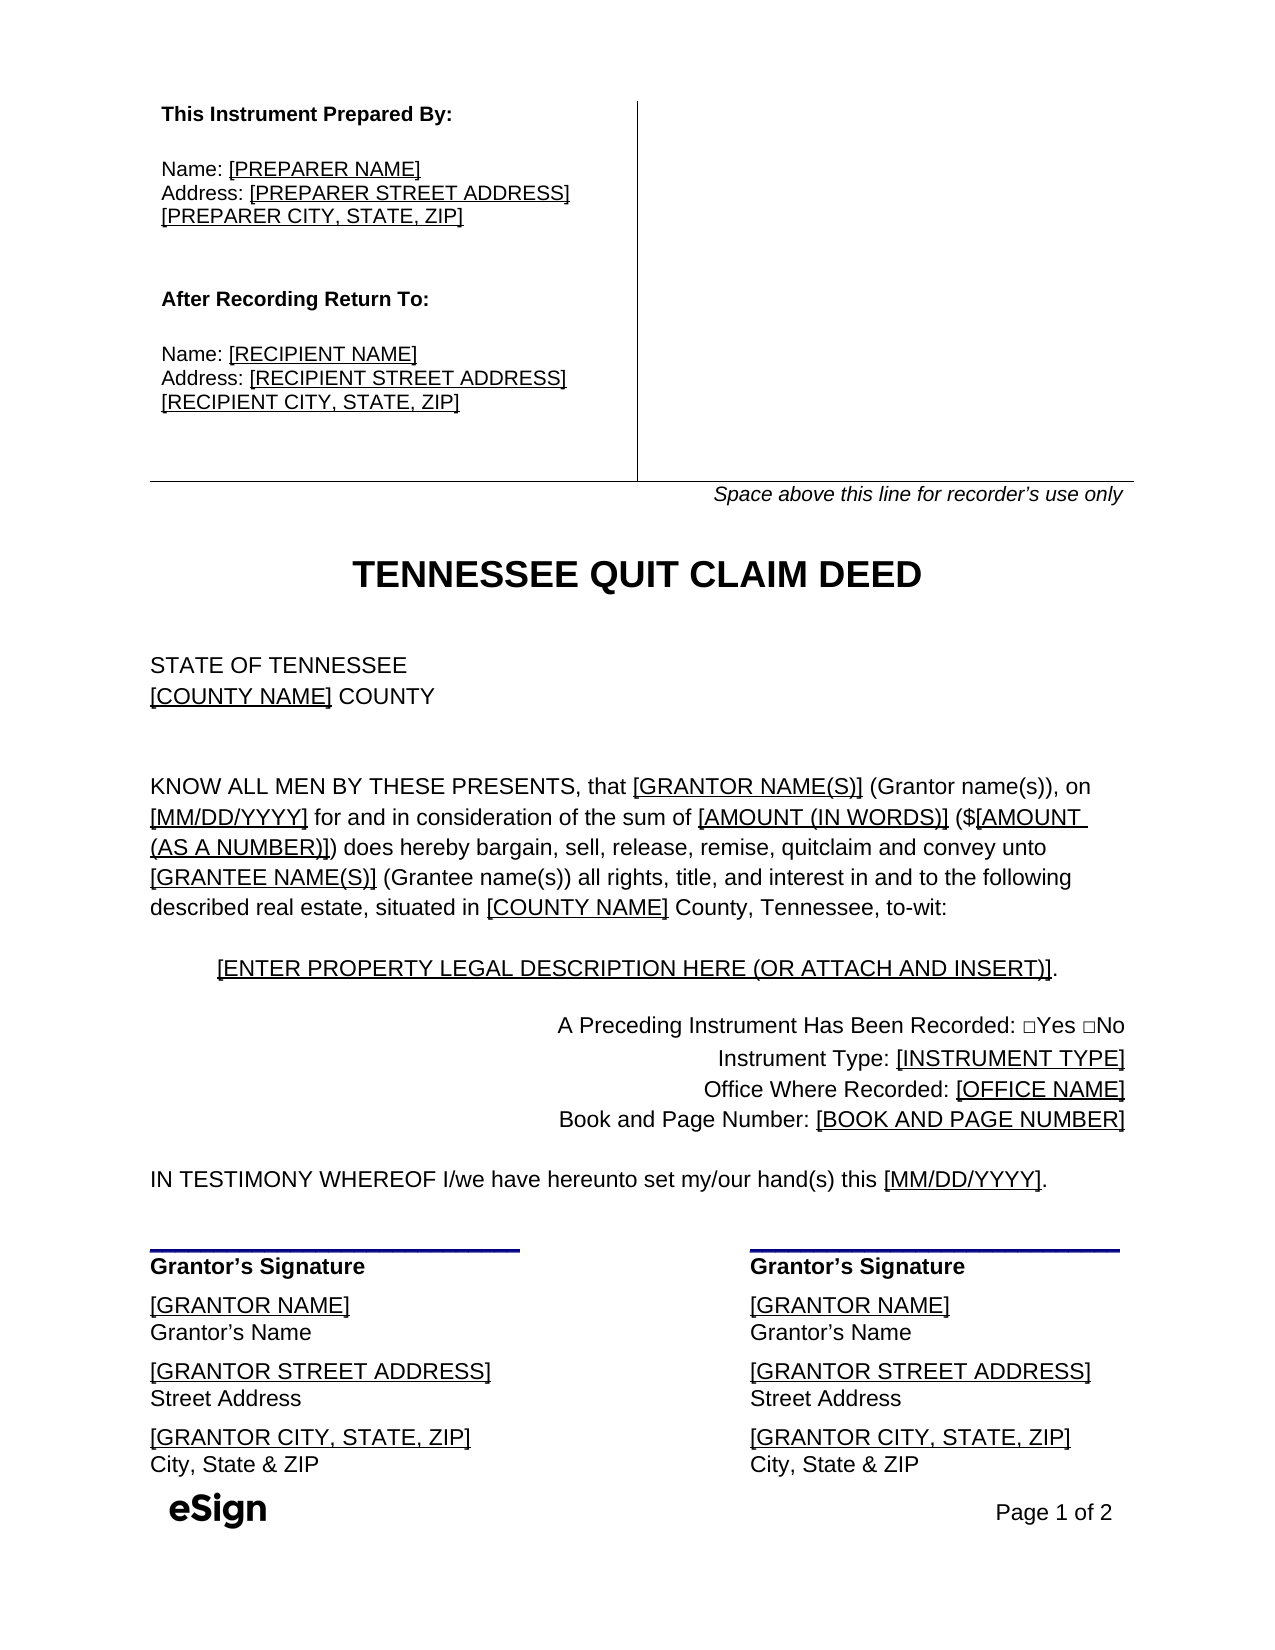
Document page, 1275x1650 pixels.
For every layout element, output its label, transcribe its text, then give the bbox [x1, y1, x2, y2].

text [ENTER PROPERTY LEGAL DESCRIPTION HERE (OR ATTACH AND INSERT)]. [150, 954, 1125, 981]
text Street Address Street Address [150, 1385, 1125, 1411]
text Space above this line for recorder’s use only [150, 482, 1125, 506]
table_header [638, 101, 1134, 481]
text [COUNTY NAME] COUNTY [150, 683, 1125, 709]
text TENNESSEE QUIT CLAIM DEED [150, 553, 1125, 596]
text Grantor’s Name Grantor’s Name [150, 1319, 1125, 1345]
text [GRANTOR STREET ADDRESS] [GRANTOR STREET ADDRESS] [150, 1358, 1125, 1385]
table_header This Instrument Prepared By: Name: [PREPARER NAME] Address: [PREPARER STREET ADDRESS] [PREPARER CITY, STATE, ZIP] After Recording Return To: Name: [RECIPIENT NAME] Address: [RECIPIENT STREET ADDRESS] [RECIPIENT CITY, STATE, ZIP] [150, 101, 637, 481]
text _____________________________ _____________________________ [150, 1227, 1125, 1253]
text A Preceding Instrument Has Been Recorded: ☐Yes ☐No [150, 1009, 1125, 1041]
text Office Where Recorded: [OFFICE NAME] [150, 1076, 1125, 1102]
text IN TESTIMONY WHEREOF I/we have hereunto set my/our hand(s) this [MM/DD/YYYY]. [150, 1166, 1125, 1193]
text Instrument Type: [INSTRUMENT TYPE] [150, 1045, 1125, 1072]
text STATE OF TENNESSEE [150, 652, 1125, 679]
text Grantor’s Signature Grantor’s Signature [150, 1253, 1125, 1279]
text Book and Page Number: [BOOK AND PAGE NUMBER] [150, 1106, 1125, 1132]
text [GRANTOR NAME] [GRANTOR NAME] [150, 1292, 1125, 1319]
text City, State & ZIP City, State & ZIP [150, 1451, 1125, 1477]
text [GRANTOR CITY, STATE, ZIP] [GRANTOR CITY, STATE, ZIP] [150, 1424, 1125, 1451]
text KNOW ALL MEN BY THESE PRESENTS, that [GRANTOR NAME(S)] (Grantor name(s)), on [MM/DD/YYYY] for and in consideration of the sum of [AMOUNT (IN WORDS)] ($[AMOUNT (AS A NUMBER)]) does hereby bargain, sell, release, remise, quitclaim and convey unto [GRANTEE NAME(S)] (Grantee name(s)) all rights, title, and interest in and to the following described real estate, situated in [COUNTY NAME] County, Tennessee, to-wit: [150, 773, 1125, 920]
